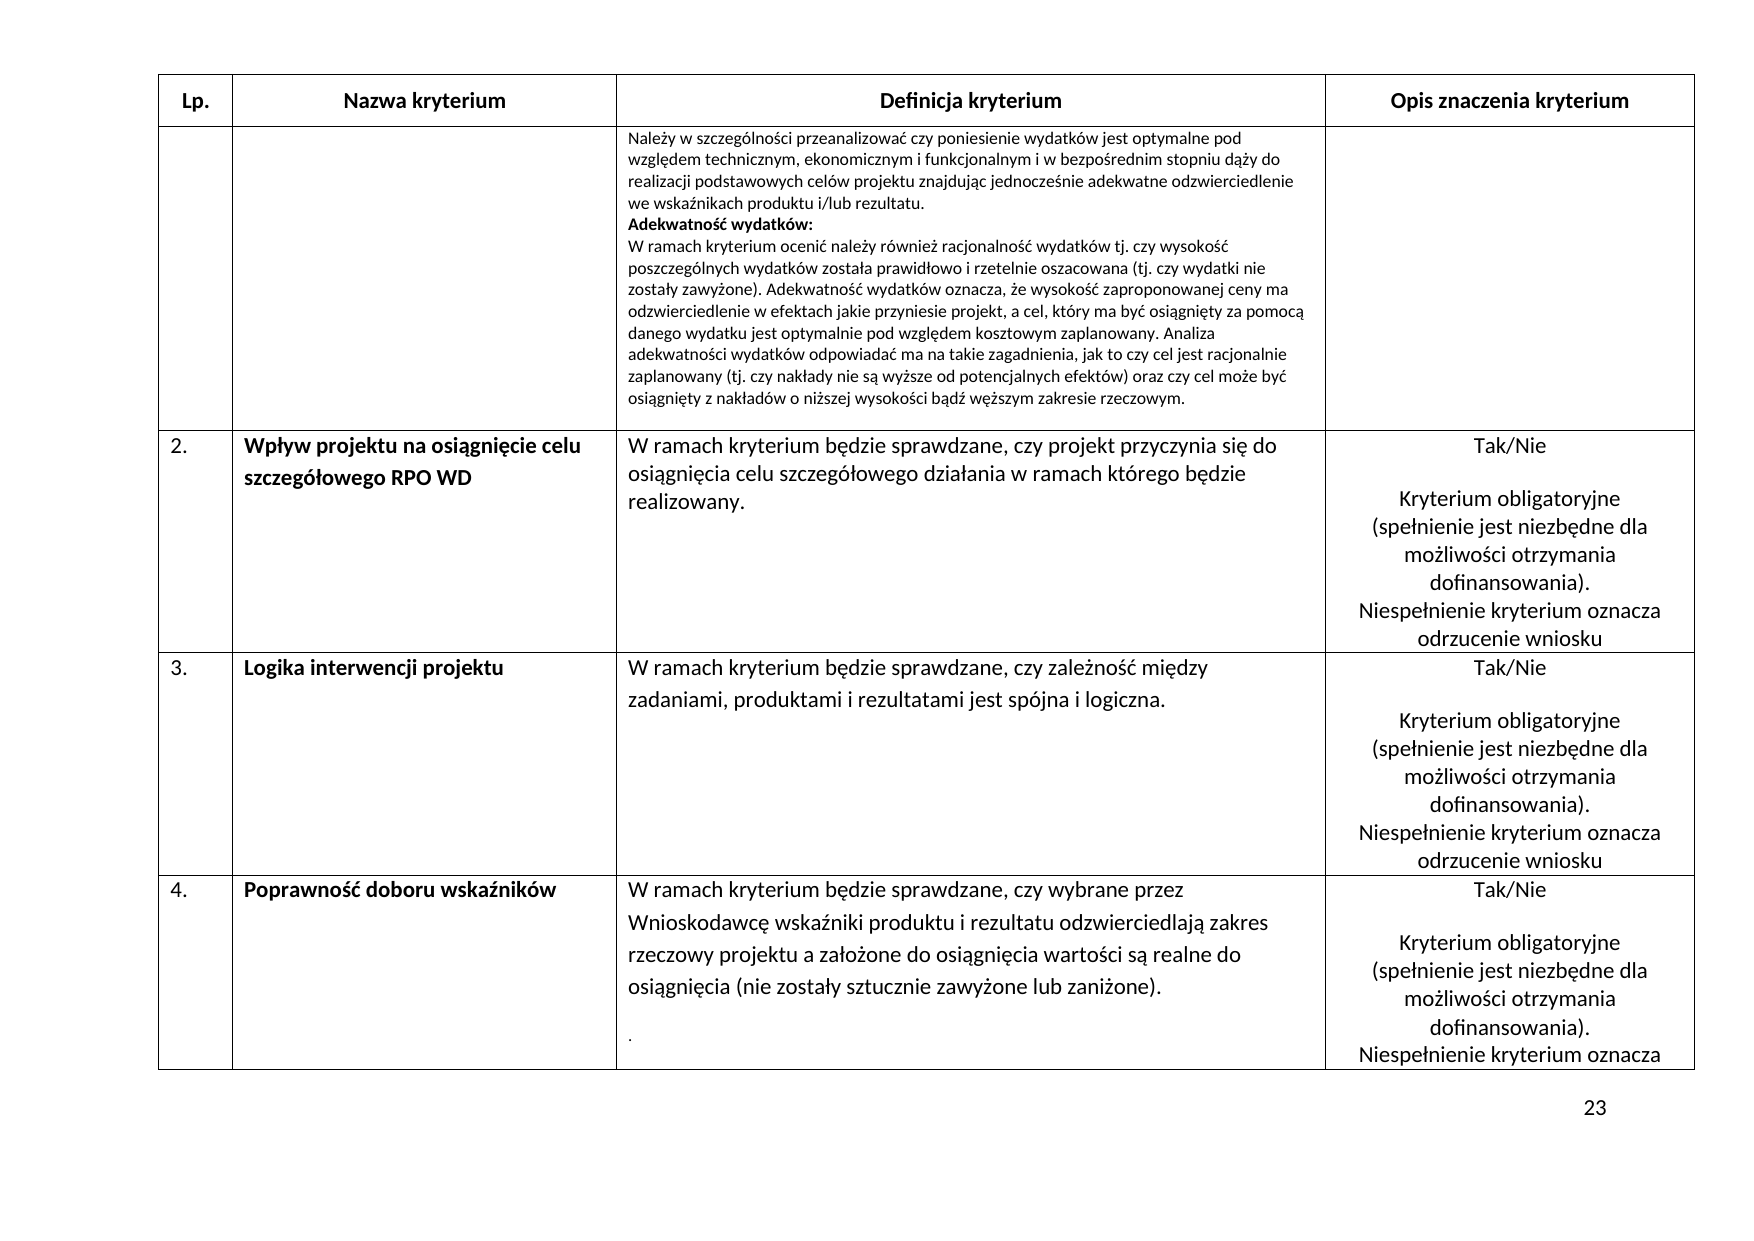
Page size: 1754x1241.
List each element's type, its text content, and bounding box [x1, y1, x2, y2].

table_cell [159, 127, 232, 430]
table_cell [233, 127, 616, 430]
table_cell Tak/Nie Kryterium obligatoryjne (spełnienie jest niezbędne dla możliwości otrzymania dofinansowania). Niespełnienie kryterium oznacza [1326, 876, 1694, 1069]
table_cell Poprawność doboru wskaźników [233, 876, 616, 1069]
table_cell Tak/Nie Kryterium obligatoryjne (spełnienie jest niezbędne dla możliwości otrzymania dofinansowania). Niespełnienie kryterium oznacza odrzucenie wniosku [1326, 431, 1694, 652]
table_cell 3. [159, 653, 232, 874]
table_cell 2. [159, 431, 232, 652]
table_cell W ramach kryterium będzie sprawdzane, czy zależność między zadaniami, produktami i rezultatami jest spójna i logiczna. [617, 653, 1325, 874]
table_cell Należy w szczególności przeanalizować czy poniesienie wydatków jest optymalne pod względem technicznym, ekonomicznym i funkcjonalnym i w bezpośrednim stopniu dąży do realizacji podstawowych celów projektu znajdując jednocześnie adekwatne odzwierciedlenie we wskaźnikach produktu i/lub rezultatu. Adekwatność wydatków: W ramach kryterium ocenić należy również racjonalność wydatków tj. czy wysokość poszczególnych wydatków została prawidłowo i rzetelnie oszacowana (tj. czy wydatki nie zostały zawyżone). Adekwatność wydatków oznacza, że wysokość zaproponowanej ceny ma odzwierciedlenie w efektach jakie przyniesie projekt, a cel, który ma być osiągnięty za pomocą danego wydatku jest optymalnie pod względem kosztowym zaplanowany. Analiza adekwatności wydatków odpowiadać ma na takie zagadnienia, jak to czy cel jest racjonalnie zaplanowany (tj. czy nakłady nie są wyższe od potencjalnych efektów) oraz czy cel może być osiągnięty z nakładów o niższej wysokości bądź węższym zakresie rzeczowym. [617, 127, 1325, 430]
table_cell Tak/Nie Kryterium obligatoryjne (spełnienie jest niezbędne dla możliwości otrzymania dofinansowania). Niespełnienie kryterium oznacza odrzucenie wniosku [1326, 653, 1694, 874]
table_header Nazwa kryterium [233, 75, 616, 126]
table_header Lp. [159, 75, 232, 126]
table_cell Wpływ projektu na osiągnięcie celu szczegółowego RPO WD [233, 431, 616, 652]
table_cell W ramach kryterium będzie sprawdzane, czy projekt przyczynia się do osiągnięcia celu szczegółowego działania w ramach którego będzie realizowany. [617, 431, 1325, 652]
table_header Opis znaczenia kryterium [1326, 75, 1694, 126]
table_cell W ramach kryterium będzie sprawdzane, czy wybrane przez Wnioskodawcę wskaźniki produktu i rezultatu odzwierciedlają zakres rzeczowy projektu a założone do osiągnięcia wartości są realne do osiągnięcia (nie zostały sztucznie zawyżone lub zaniżone). . [617, 876, 1325, 1069]
table_cell 4. [159, 876, 232, 1069]
table_cell Logika interwencji projektu [233, 653, 616, 874]
table_cell [1326, 127, 1694, 430]
table_header Definicja kryterium [617, 75, 1325, 126]
